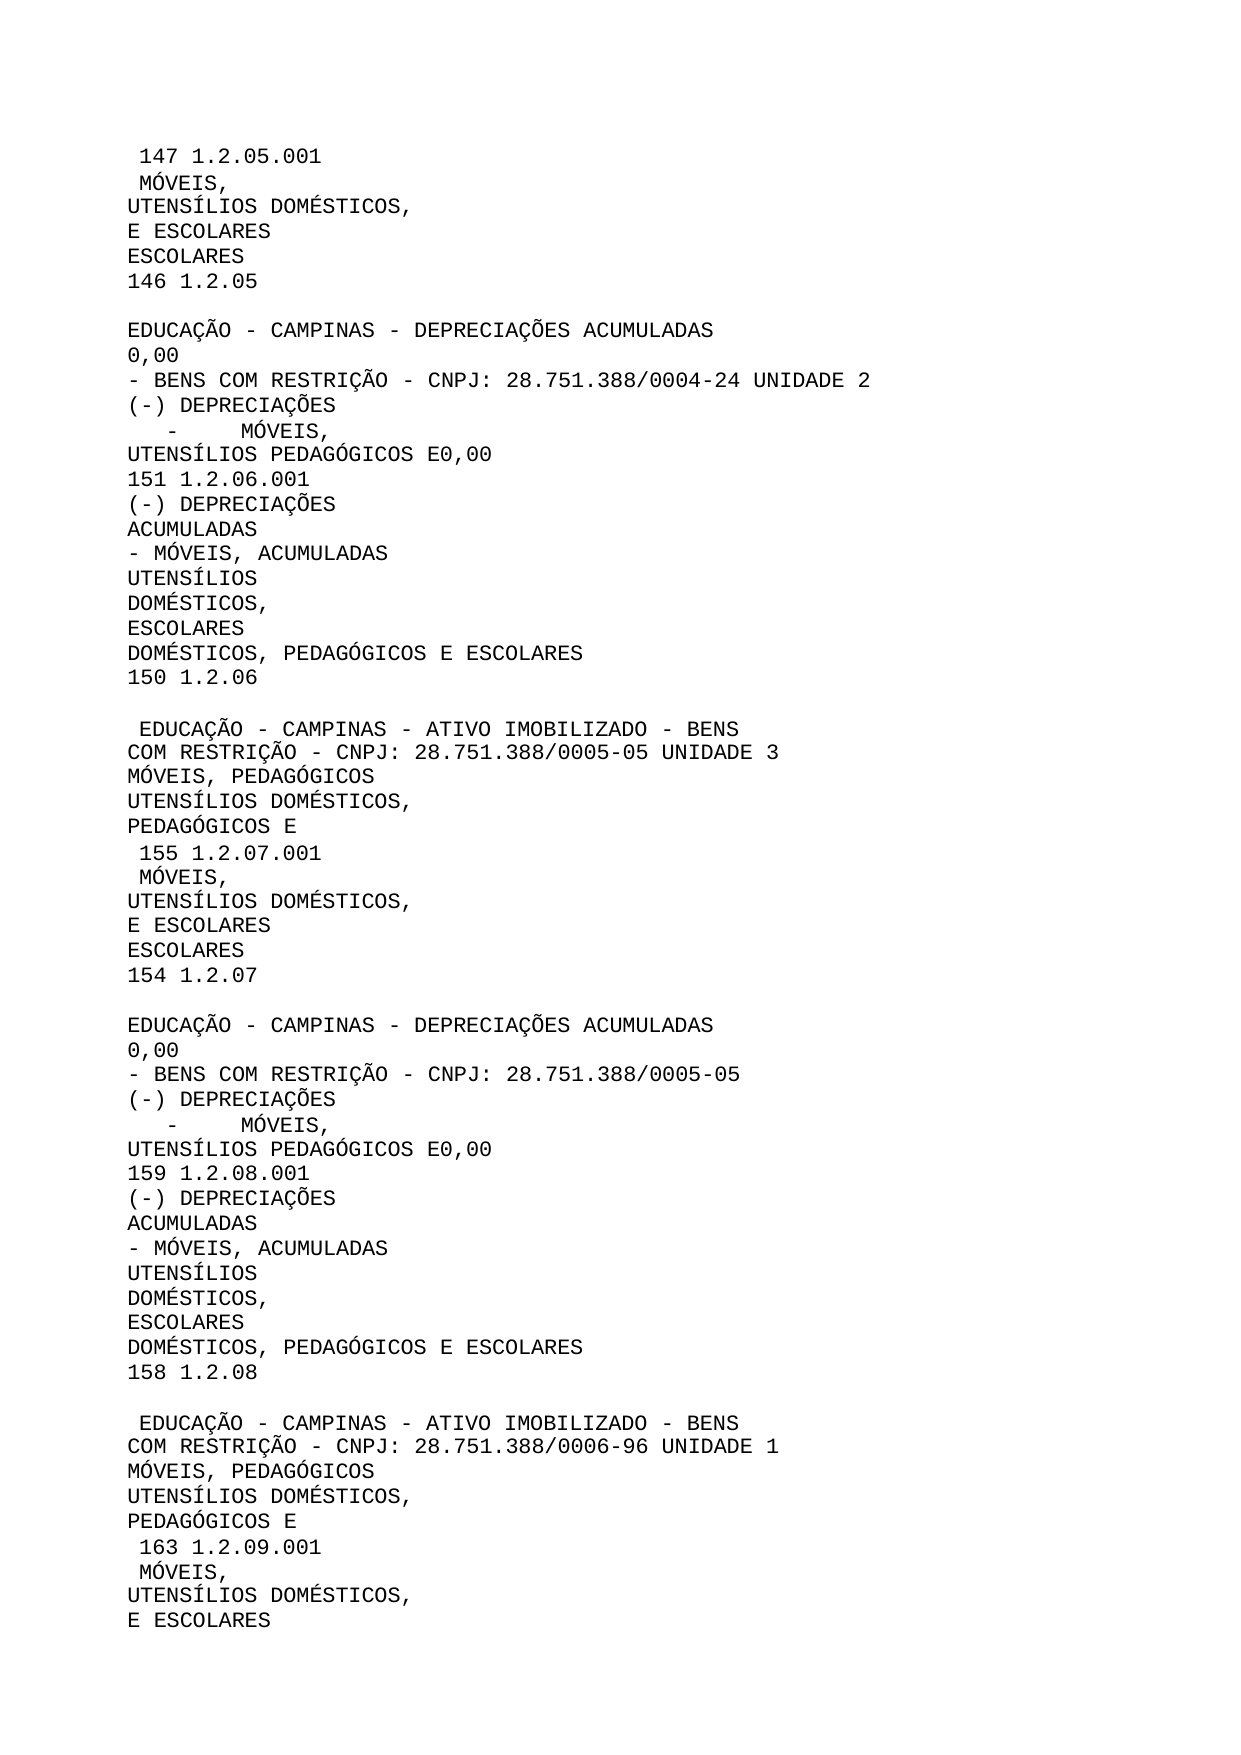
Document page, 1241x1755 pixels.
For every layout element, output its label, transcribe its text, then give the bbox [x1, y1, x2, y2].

text EDUCAÇÃO - CAMPINAS - ATIVO IMOBILIZADO - BENS [139, 1411, 1066, 1436]
text (-) DEPRECIAÇÕES ACUMULADAS [127, 493, 389, 543]
text COM RESTRIÇÃO - CNPJ: 28.751.388/0006-96 UNIDADE 1 MÓVEIS, PEDAGÓGICOS [127, 1436, 802, 1485]
text UTENSÍLIOS PEDAGÓGICOS E0,00 159 1.2.08.001 [127, 1138, 541, 1187]
text (-) DEPRECIAÇÕES ACUMULADAS [127, 1188, 389, 1237]
text MÓVEIS, [139, 865, 1066, 890]
list MÓVEIS, [166, 1113, 1066, 1138]
text DOMÉSTICOS, PEDAGÓGICOS E ESCOLARES 158 1.2.08 [127, 1336, 632, 1386]
text ESCOLARES 146 1.2.05 [127, 245, 284, 294]
text 163 1.2.09.001 [139, 1535, 1066, 1559]
text UTENSÍLIOS DOMÉSTICOS, PEDAGÓGICOS E [127, 1485, 494, 1535]
text UTENSÍLIOS DOMÉSTICOS, E ESCOLARES [127, 195, 437, 245]
text UTENSÍLIOS PEDAGÓGICOS E0,00 151 1.2.06.001 [127, 443, 541, 493]
text ESCOLARES 154 1.2.07 [127, 939, 284, 989]
list BENS COM RESTRIÇÃO - CNPJ: 28.751.388/0005-05 (-) DEPRECIAÇÕES [127, 1063, 757, 1113]
text UTENSÍLIOS DOMÉSTICOS, PEDAGÓGICOS E [127, 791, 494, 840]
text MÓVEIS, [139, 171, 1066, 195]
list BENS COM RESTRIÇÃO - CNPJ: 28.751.388/0004-24 UNIDADE 2 (-) DEPRECIAÇÕES [127, 369, 888, 419]
list MÓVEIS, ACUMULADAS UTENSÍLIOS DOMÉSTICOS, ESCOLARES [127, 1237, 402, 1336]
text 147 1.2.05.001 [139, 146, 1066, 170]
text COM RESTRIÇÃO - CNPJ: 28.751.388/0005-05 UNIDADE 3 MÓVEIS, PEDAGÓGICOS [127, 741, 802, 791]
text 155 1.2.07.001 [139, 840, 1066, 865]
list MÓVEIS, ACUMULADAS UTENSÍLIOS DOMÉSTICOS, ESCOLARES [127, 543, 402, 642]
text EDUCAÇÃO - CAMPINAS - ATIVO IMOBILIZADO - BENS [139, 716, 1066, 741]
text UTENSÍLIOS DOMÉSTICOS, E ESCOLARES [127, 890, 437, 939]
text EDUCAÇÃO - CAMPINAS - DEPRECIAÇÕES ACUMULADAS 0,00 [127, 319, 731, 369]
text UTENSÍLIOS DOMÉSTICOS, E ESCOLARES [127, 1584, 437, 1634]
text DOMÉSTICOS, PEDAGÓGICOS E ESCOLARES 150 1.2.06 [127, 642, 632, 691]
text EDUCAÇÃO - CAMPINAS - DEPRECIAÇÕES ACUMULADAS 0,00 [127, 1014, 731, 1063]
text MÓVEIS, [139, 1559, 1066, 1584]
list MÓVEIS, [166, 419, 1066, 443]
